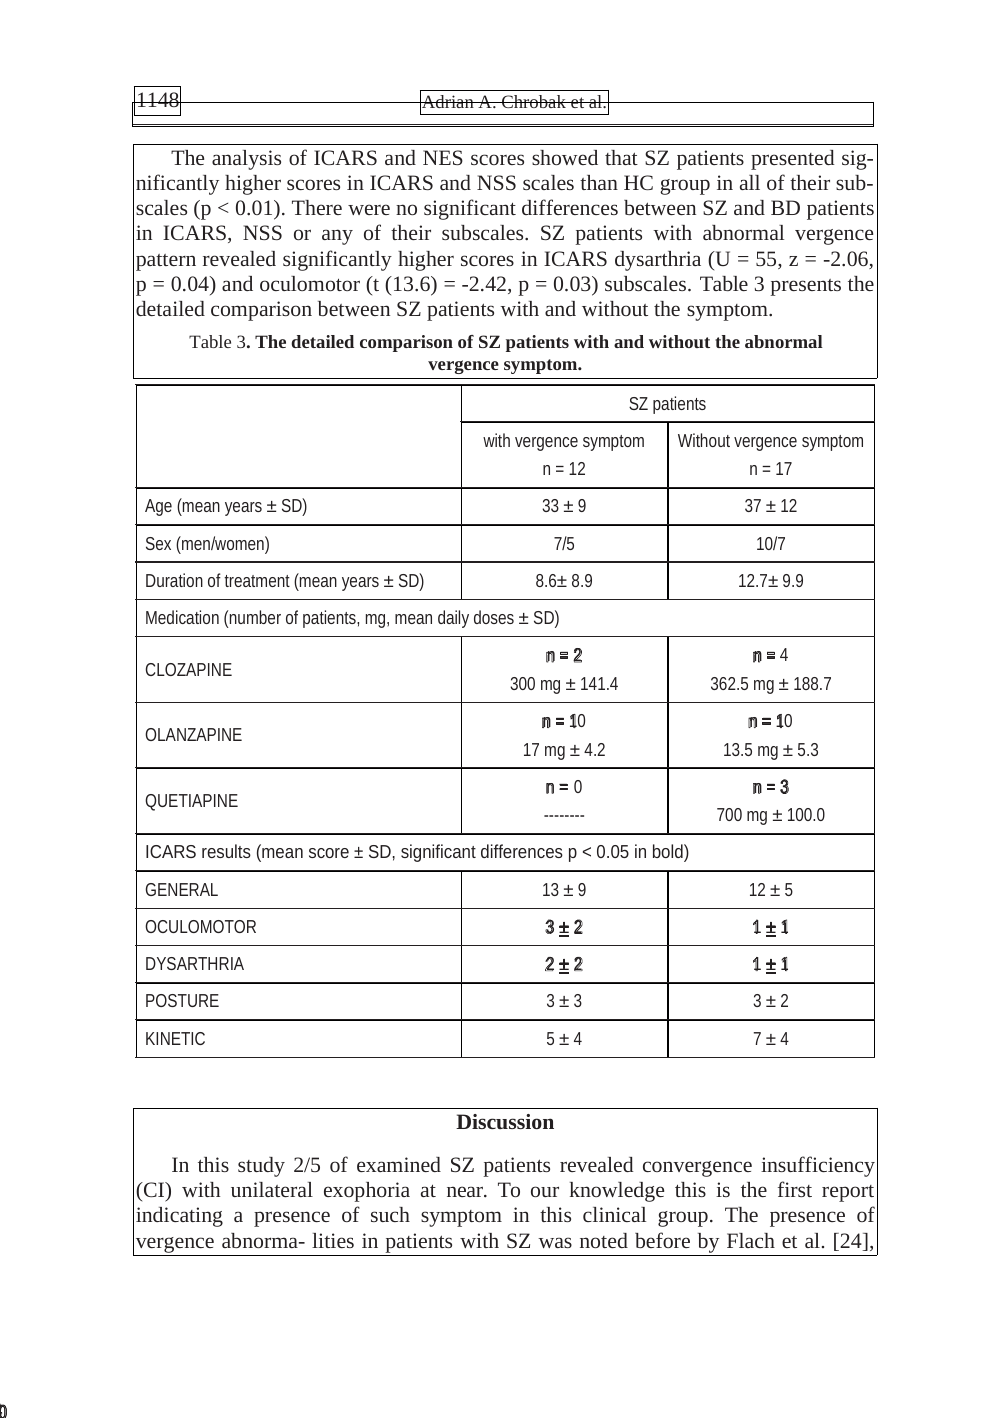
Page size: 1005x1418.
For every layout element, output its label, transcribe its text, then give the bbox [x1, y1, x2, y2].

text 13.5 mg ± 5.3 [723, 738, 874, 760]
text 17 mg ± 4.2 [501, 738, 627, 760]
text n = 3 [708, 776, 833, 797]
text 700 mg ± 100.0 [708, 804, 833, 826]
text 2 ± 2 [501, 953, 627, 975]
text 300 mg ± 141.4 [501, 673, 627, 694]
text 3 ± 2 [501, 916, 627, 937]
text SZ patients [627, 392, 708, 414]
text KINETIC [145, 1028, 461, 1049]
text n = 4 [708, 644, 833, 666]
text -------- [501, 804, 627, 826]
text Sex (men/women) [145, 533, 461, 554]
text QUETIAPINE [145, 790, 461, 812]
text 5 ± 4 [501, 1028, 627, 1049]
text ICARS results (mean score ± SD, significant differences p < 0.05 in bold) [145, 841, 874, 863]
text OLANZAPINE [145, 724, 461, 746]
text CLOZAPINE [145, 659, 461, 680]
text DYSARTHRIA [145, 953, 461, 975]
text n = 10 [708, 710, 834, 732]
text 12.7± 9.9 [708, 570, 833, 591]
text OCULOMOTOR [145, 916, 461, 937]
text 3 ± 3 [501, 990, 627, 1012]
text 3 ± 2 [708, 990, 833, 1012]
text 10/7 [708, 533, 833, 554]
text 12 ± 5 [708, 879, 833, 900]
text 8.6± 8.9 [501, 570, 627, 591]
text POSTURE [145, 990, 461, 1012]
text The analysis of ICARS and NES scores showed that SZ patients presented sig- nificantly higher scores in ICARS and NSS scales than HC group in all of their sub- scales (p < 0.01). There were no significant differences between SZ and BD patients in ICARS, NSS or any of their subscales. SZ patients with abnormal vergence pattern revealed significantly higher scores in ICARS dysarthria (U = 55, z = -2.06, p = 0.04) and oculomotor (t (13.6) = -2.42, p = 0.03) subscales. Table 3 presents the detailed comparison between SZ patients with and without the symptom. [136, 145, 875, 321]
text 1 ± 1 [708, 953, 833, 975]
text Adrian A. Chrobak et al. [422, 91, 608, 102]
text 1148 [136, 87, 180, 102]
text Discussion [456, 1109, 877, 1134]
text Medication (number of patients, mg, mean daily doses ± SD) [145, 607, 874, 629]
text n = 2 [501, 644, 627, 666]
text with vergence symptom n = 12 [483, 430, 647, 479]
text 37 ± 12 [708, 495, 833, 517]
text 13 ± 9 [501, 879, 627, 900]
text Adrian A. Chrobak et al. [422, 103, 608, 112]
text Age (mean years ± SD) [145, 495, 461, 517]
text 1 ± 1 [708, 916, 833, 937]
text 33 ± 9 [501, 495, 627, 517]
text In this study 2/5 of examined SZ patients revealed convergence insufficiency (CI) with unilateral exophoria at near. To our knowledge this is the first report indicating a presence of such symptom in this clinical group. The presence of vergence abnorma- lities in patients with SZ was noted before by Flach et al. [24], however, the symptoms [136, 1152, 875, 1255]
text Without vergence symptom n = 17 [678, 430, 866, 479]
text 1148 [136, 103, 180, 113]
text 362.5 mg ± 188.7 [708, 673, 833, 694]
text n = 0 [501, 776, 627, 797]
text Duration of treatment (mean years ± SD) [145, 570, 461, 591]
text GENERAL [145, 879, 461, 900]
text 7 ± 4 [708, 1028, 833, 1049]
text n = 10 [501, 710, 627, 732]
text Table 3. The detailed comparison of SZ patients with and without the abnormal vergence symptom. [189, 332, 877, 374]
text 7/5 [501, 533, 627, 554]
